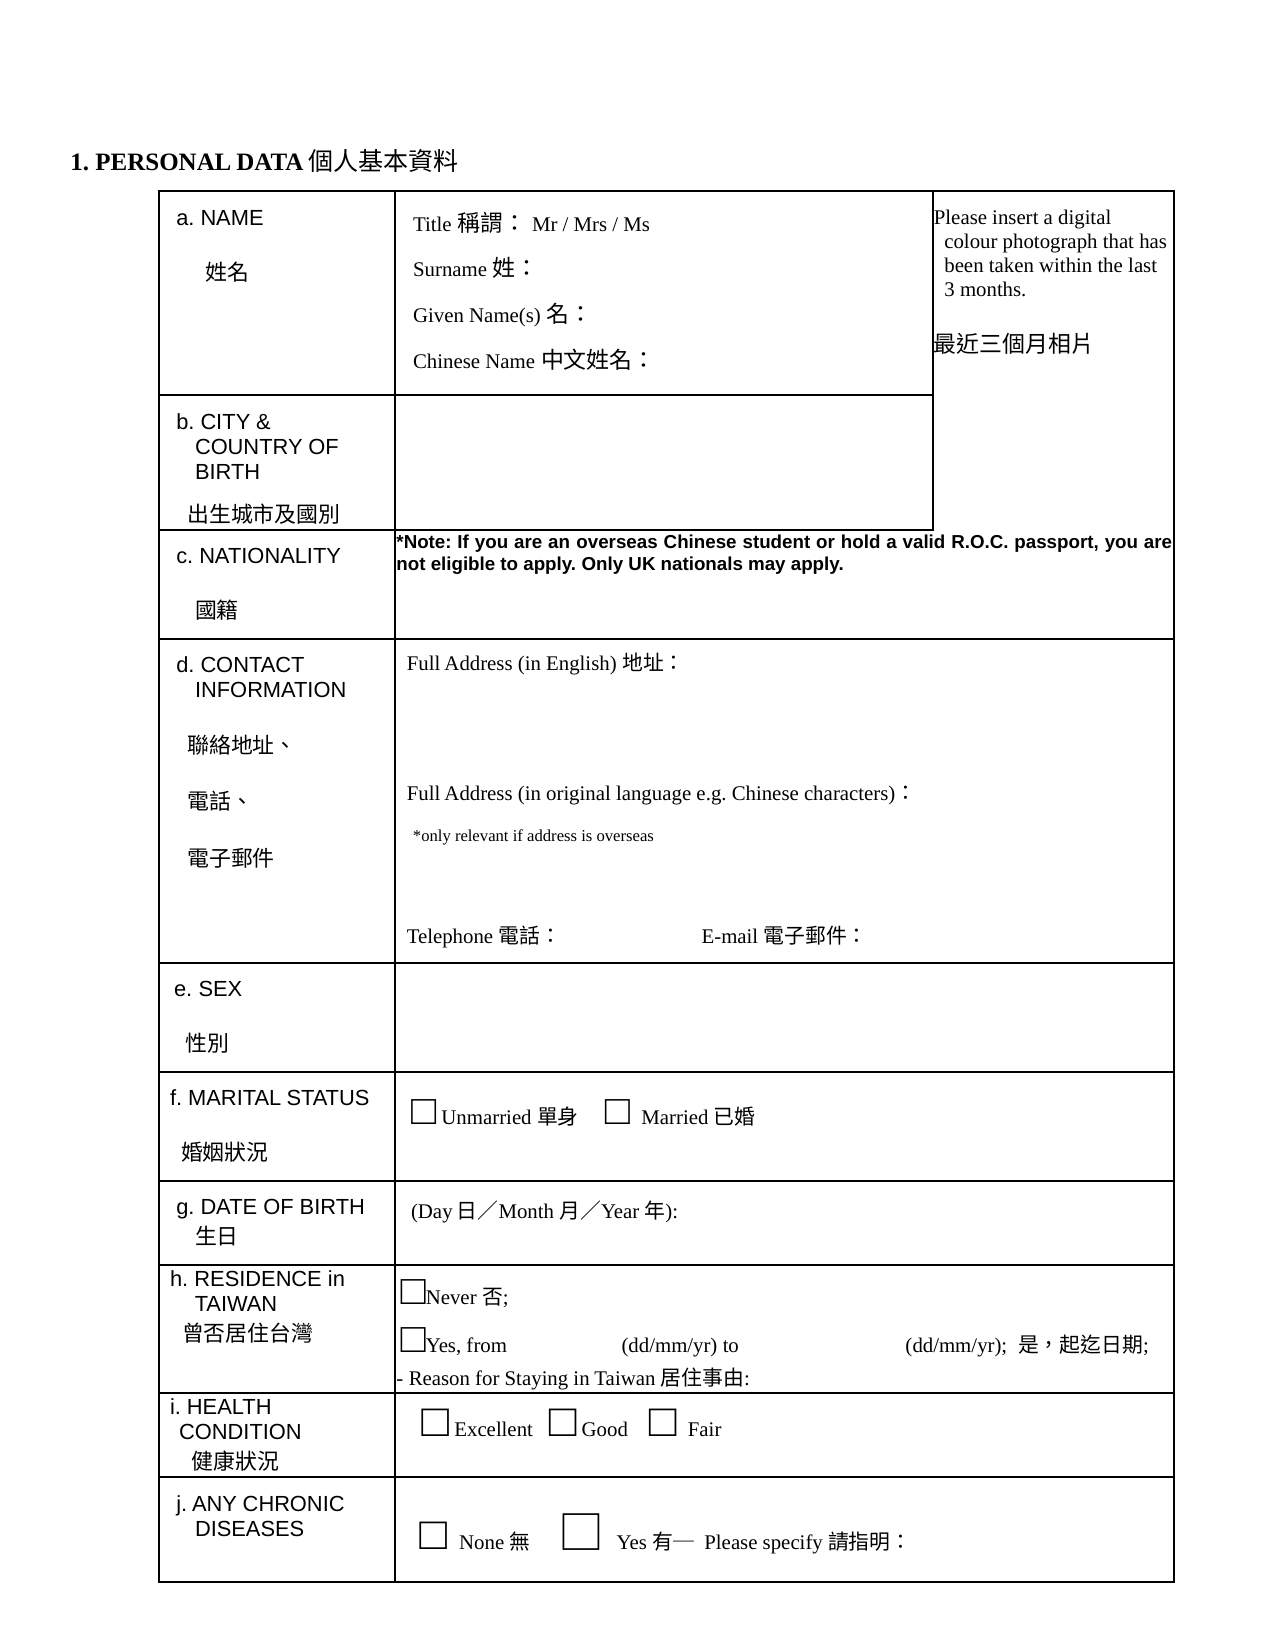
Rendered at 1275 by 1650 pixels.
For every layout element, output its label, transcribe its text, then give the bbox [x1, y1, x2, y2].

table_cell □ Unmarried 單身 □ Married 已婚 [396, 1073, 1173, 1179]
table_header Title 稱謂： Mr / Mrs / Ms Surname 姓： Given Name(s) 名： Chinese Name 中文姓名： [396, 192, 932, 394]
table_cell j. ANY CHRONIC DISEASES [160, 1478, 394, 1581]
table_cell g. DATE OF BIRTH 生日 [160, 1182, 394, 1263]
text 1. PERSONAL DATA 個人基本資料 [70, 141, 1173, 177]
table_cell Full Address (in English) 地址： Full Address (in original language e.g. Chinese characters)： *only relevant if address is overseas Telephone 電話： E-mail 電子郵件： [396, 640, 1173, 962]
table_cell □ None 無 □ Yes 有─ Please specify 請指明： [396, 1478, 1173, 1581]
table_cell *Note: If you are an overseas Chinese student or hold a valid R.O.C. passport, you are not eligible to apply. Only UK nationals may apply. [396, 529, 1173, 638]
table_cell b. CITY & COUNTRY OF BIRTH 出生城市及國別 [160, 396, 394, 529]
table_cell [396, 396, 932, 529]
table_header Please insert a digital colour photograph that has been taken within the last 3 months. 最近三個月相片 [934, 192, 1173, 529]
table_cell d. CONTACT INFORMATION 聯絡地址、 電話、 電子郵件 [160, 640, 394, 962]
table_cell h. RESIDENCE in TAIWAN 曾否居住台灣 [160, 1266, 394, 1392]
table_cell □ Excellent □ Good □ Fair [396, 1394, 1173, 1476]
table_cell □Never 否; □Yes, from (dd/mm/yr) to (dd/mm/yr); 是，起迄日期; - Reason for Staying in Taiwan 居住事由: [396, 1266, 1173, 1392]
table_cell [396, 964, 1173, 1071]
table_cell c. NATIONALITY 國籍 [160, 531, 394, 638]
table_cell f. MARITAL STATUS 婚姻狀況 [160, 1073, 394, 1179]
table_cell e. SEX 性別 [160, 964, 394, 1071]
table_cell i. HEALTH CONDITION 健康狀況 [160, 1394, 394, 1476]
table_cell (Day日／Month 月／Year 年): [396, 1182, 1173, 1263]
table_header a. NAME 姓名 [160, 192, 394, 394]
